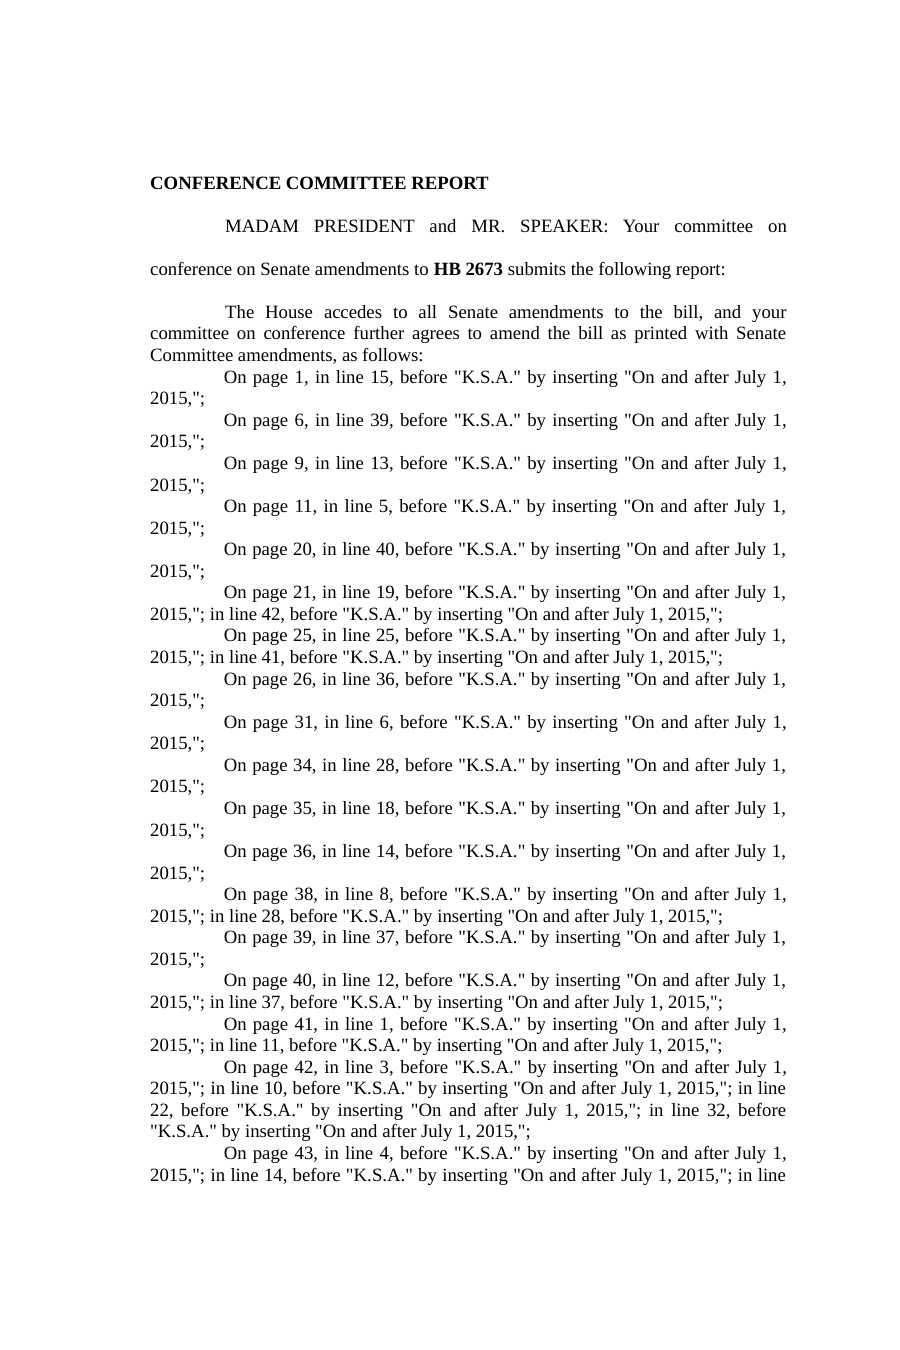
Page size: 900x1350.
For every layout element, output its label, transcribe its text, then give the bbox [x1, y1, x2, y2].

text On page 34, in line 28, before "K.S.A." by inserting "On and after July 1, 2015,"; [150, 754, 787, 797]
text On page 20, in line 40, before "K.S.A." by inserting "On and after July 1, 2015,"; [150, 538, 787, 581]
text On page 38, in line 8, before "K.S.A." by inserting "On and after July 1, 2015,"; in line 28, before "K.S.A." by inserting "On and after July 1, 2015,"; [150, 883, 787, 926]
text MADAM PRESIDENT and MR. SPEAKER: Your committee on conference on Senate amendments to HB 2673 submits the following report: [150, 215, 787, 279]
text On page 43, in line 4, before "K.S.A." by inserting "On and after July 1, 2015,"; in line 14, before "K.S.A." by inserting "On and after July 1, 2015,"; in line [150, 1142, 787, 1185]
text On page 35, in line 18, before "K.S.A." by inserting "On and after July 1, 2015,"; [150, 797, 787, 840]
text On page 9, in line 13, before "K.S.A." by inserting "On and after July 1, 2015,"; [150, 452, 787, 495]
text On page 1, in line 15, before "K.S.A." by inserting "On and after July 1, 2015,"; [150, 366, 787, 409]
text On page 39, in line 37, before "K.S.A." by inserting "On and after July 1, 2015,"; [150, 926, 787, 969]
text On page 26, in line 36, before "K.S.A." by inserting "On and after July 1, 2015,"; [150, 667, 787, 711]
text On page 42, in line 3, before "K.S.A." by inserting "On and after July 1, 2015,"; in line 10, before "K.S.A." by inserting "On and after July 1, 2015,"; in line 22, before "K.S.A." by inserting "On and after July 1, 2015,"; in line 32, before "K.S.A." by inserting "On and after July 1, 2015,"; [150, 1056, 787, 1142]
text On page 36, in line 14, before "K.S.A." by inserting "On and after July 1, 2015,"; [150, 840, 787, 883]
text On page 6, in line 39, before "K.S.A." by inserting "On and after July 1, 2015,"; [150, 409, 787, 452]
text On page 11, in line 5, before "K.S.A." by inserting "On and after July 1, 2015,"; [150, 495, 787, 538]
text CONFERENCE COMMITTEE REPORT [150, 172, 787, 193]
text The House accedes to all Senate amendments to the bill, and your committee on conference further agrees to amend the bill as printed with Senate Committee amendments, as follows: [150, 301, 787, 366]
text On page 25, in line 25, before "K.S.A." by inserting "On and after July 1, 2015,"; in line 41, before "K.S.A." by inserting "On and after July 1, 2015,"; [150, 624, 787, 667]
text On page 21, in line 19, before "K.S.A." by inserting "On and after July 1, 2015,"; in line 42, before "K.S.A." by inserting "On and after July 1, 2015,"; [150, 581, 787, 624]
text On page 40, in line 12, before "K.S.A." by inserting "On and after July 1, 2015,"; in line 37, before "K.S.A." by inserting "On and after July 1, 2015,"; [150, 969, 787, 1012]
text On page 41, in line 1, before "K.S.A." by inserting "On and after July 1, 2015,"; in line 11, before "K.S.A." by inserting "On and after July 1, 2015,"; [150, 1012, 787, 1056]
text On page 31, in line 6, before "K.S.A." by inserting "On and after July 1, 2015,"; [150, 711, 787, 754]
